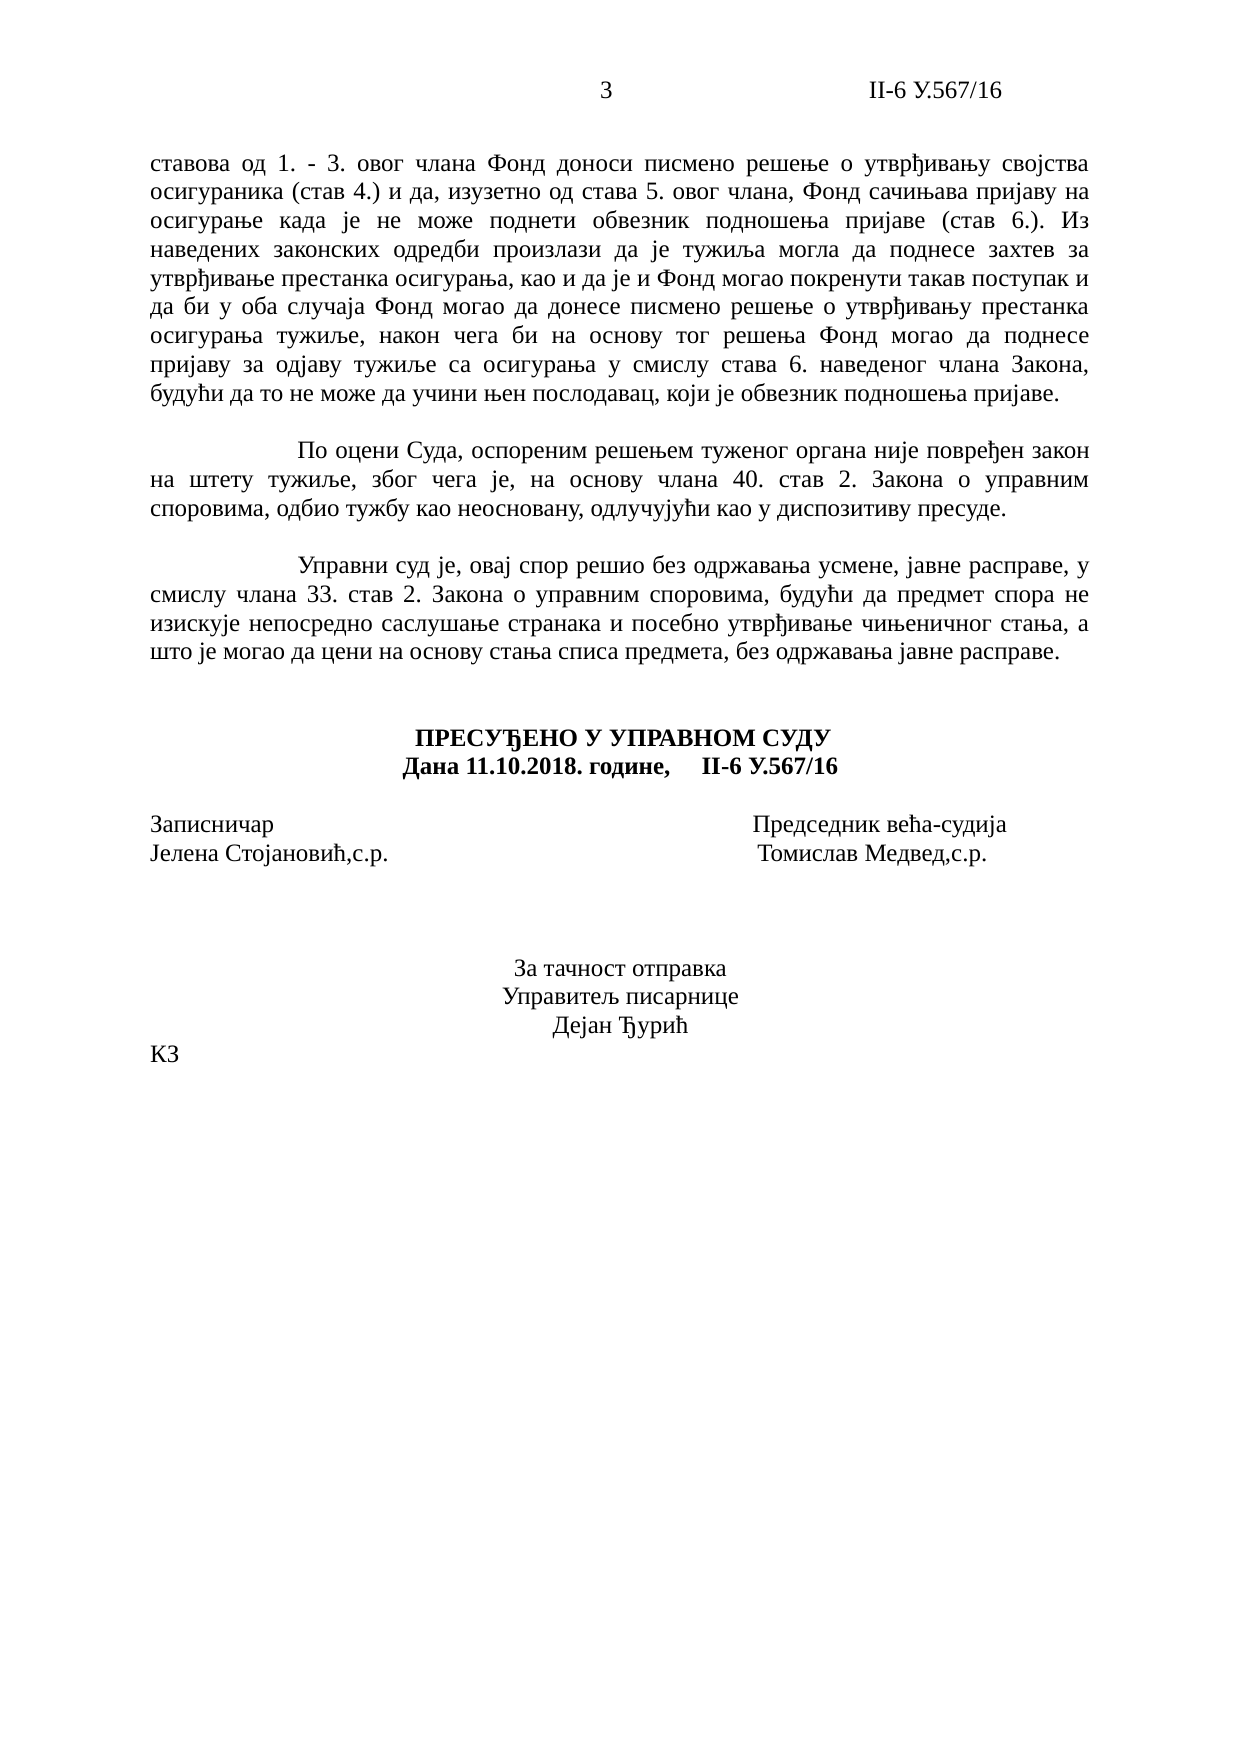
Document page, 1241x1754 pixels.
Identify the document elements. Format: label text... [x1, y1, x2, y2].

text Јелена Стојановић,с.р. Томислав Медвед,с.р. [150, 838, 1090, 866]
text Управни суд је, овај спор решио без одржавања усмене, јавне расправе, у смислу члана 33. став 2. Закона о управним споровима, будући да предмет спора не изискује непосредно саслушање странака и посебно утврђивање чињеничног стања, а што је могао да цени на основу стања списа предмета, без одржавања јавне расправе. [150, 550, 1090, 665]
text Записничар Председник већа-судија [150, 809, 1090, 838]
text ставова од 1. - 3. овог члана Фонд доноси писмено решење о утврђивању својства осигураника (став 4.) и да, изузетно од става 5. овог члана, Фонд сачињава пријаву на осигурање када је не може поднети обвезник подношења пријаве (став 6.). Из наведених законских одредби произлази да је тужиља могла да поднесе захтев за утврђивање престанка осигурања, као и да је и Фонд могао покренути такав поступак и да би у оба случаја Фонд могао да донесе писмено решење о утврђивању престанка осигурања тужиље, након чега би на основу тог решења Фонд могао да поднесе пријаву за одјаву тужиље са осигурања у смислу става 6. наведеног члана Закона, будући да то не може да учини њен послодавац, који је обвезник подношења пријаве. [150, 148, 1090, 406]
text ПРЕСУЂЕНО У УПРАВНОМ СУДУ [150, 723, 1090, 751]
text Управитељ писарнице [150, 981, 1090, 1010]
text КЗ [150, 1039, 1090, 1068]
text По оцени Суда, оспореним решењем туженог органа није повређен закон на штету тужиље, због чега је, на основу члана 40. став 2. Закона о управним споровима, одбио тужбу као неосновану, одлучујући као у диспозитиву пресуде. [150, 435, 1090, 521]
text Дејан Ђурић [150, 1010, 1090, 1039]
text За тачност отправка [150, 953, 1090, 981]
text Дана 11.10.2018. године, II-6 У.567/16 [150, 751, 1090, 780]
